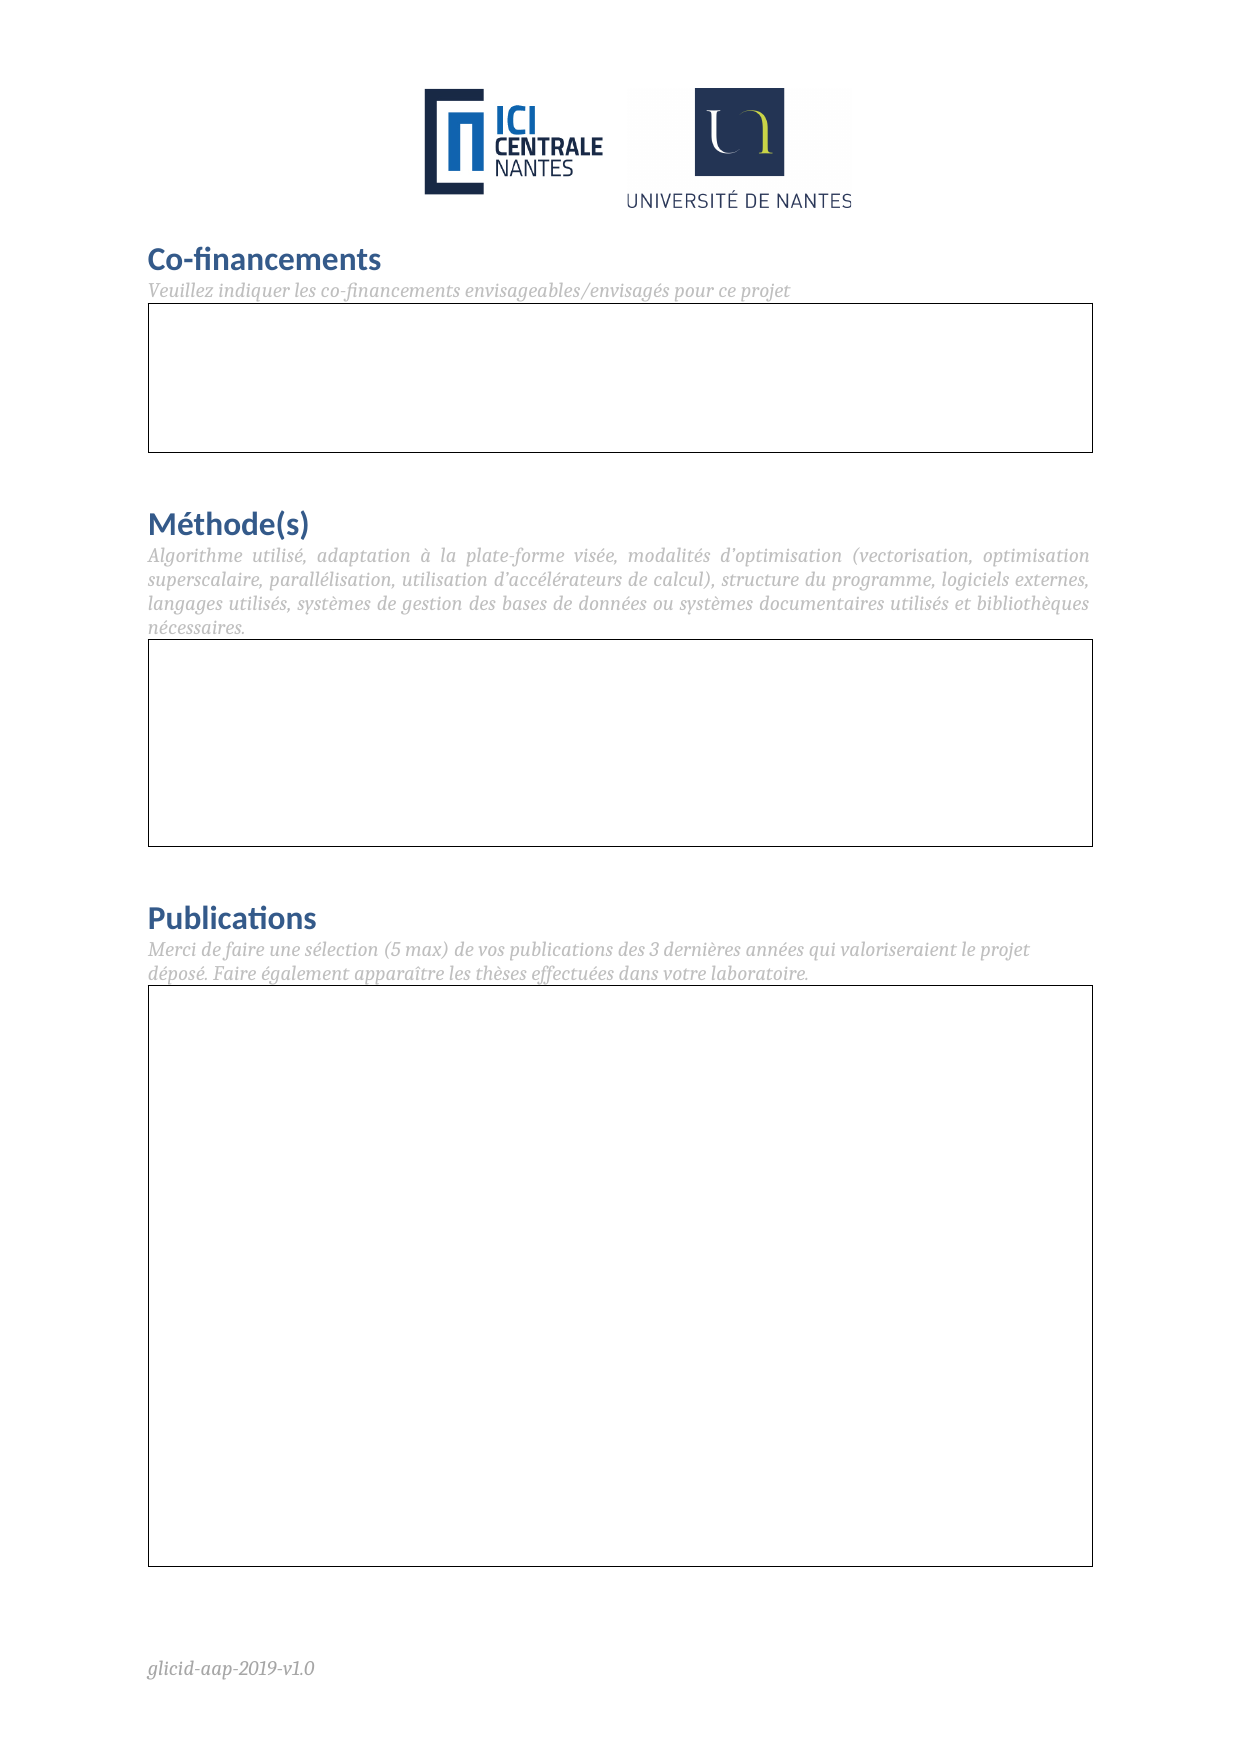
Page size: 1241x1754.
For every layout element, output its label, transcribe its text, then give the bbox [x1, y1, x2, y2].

text Algorithme utilisé, adaptation à la plate-forme visée, modalités d’optimisation (vectorisation, optimisation superscalaire, parallélisation, utilisation d’accélérateurs de calcul), structure du programme, logiciels externes, langages utilisés, systèmes de gestion des bases de données ou systèmes documentaires utilisés et bibliothèques nécessaires. [148, 543, 1093, 639]
picture [627, 88, 852, 208]
text Veuillez indiquer les co-financements envisageables/envisagés pour ce projet [148, 279, 1093, 303]
subtitle Méthode(s) [148, 503, 1093, 543]
subtitle Publications [148, 897, 1093, 937]
picture [389, 75, 619, 208]
text Merci de faire une sélection (5 max) de vos publications des 3 dernières années qui valoriseraient le projet déposé. Faire également apparaître les thèses effectuées dans votre laboratoire. [148, 937, 1093, 985]
subtitle Co-financements [148, 238, 1093, 279]
